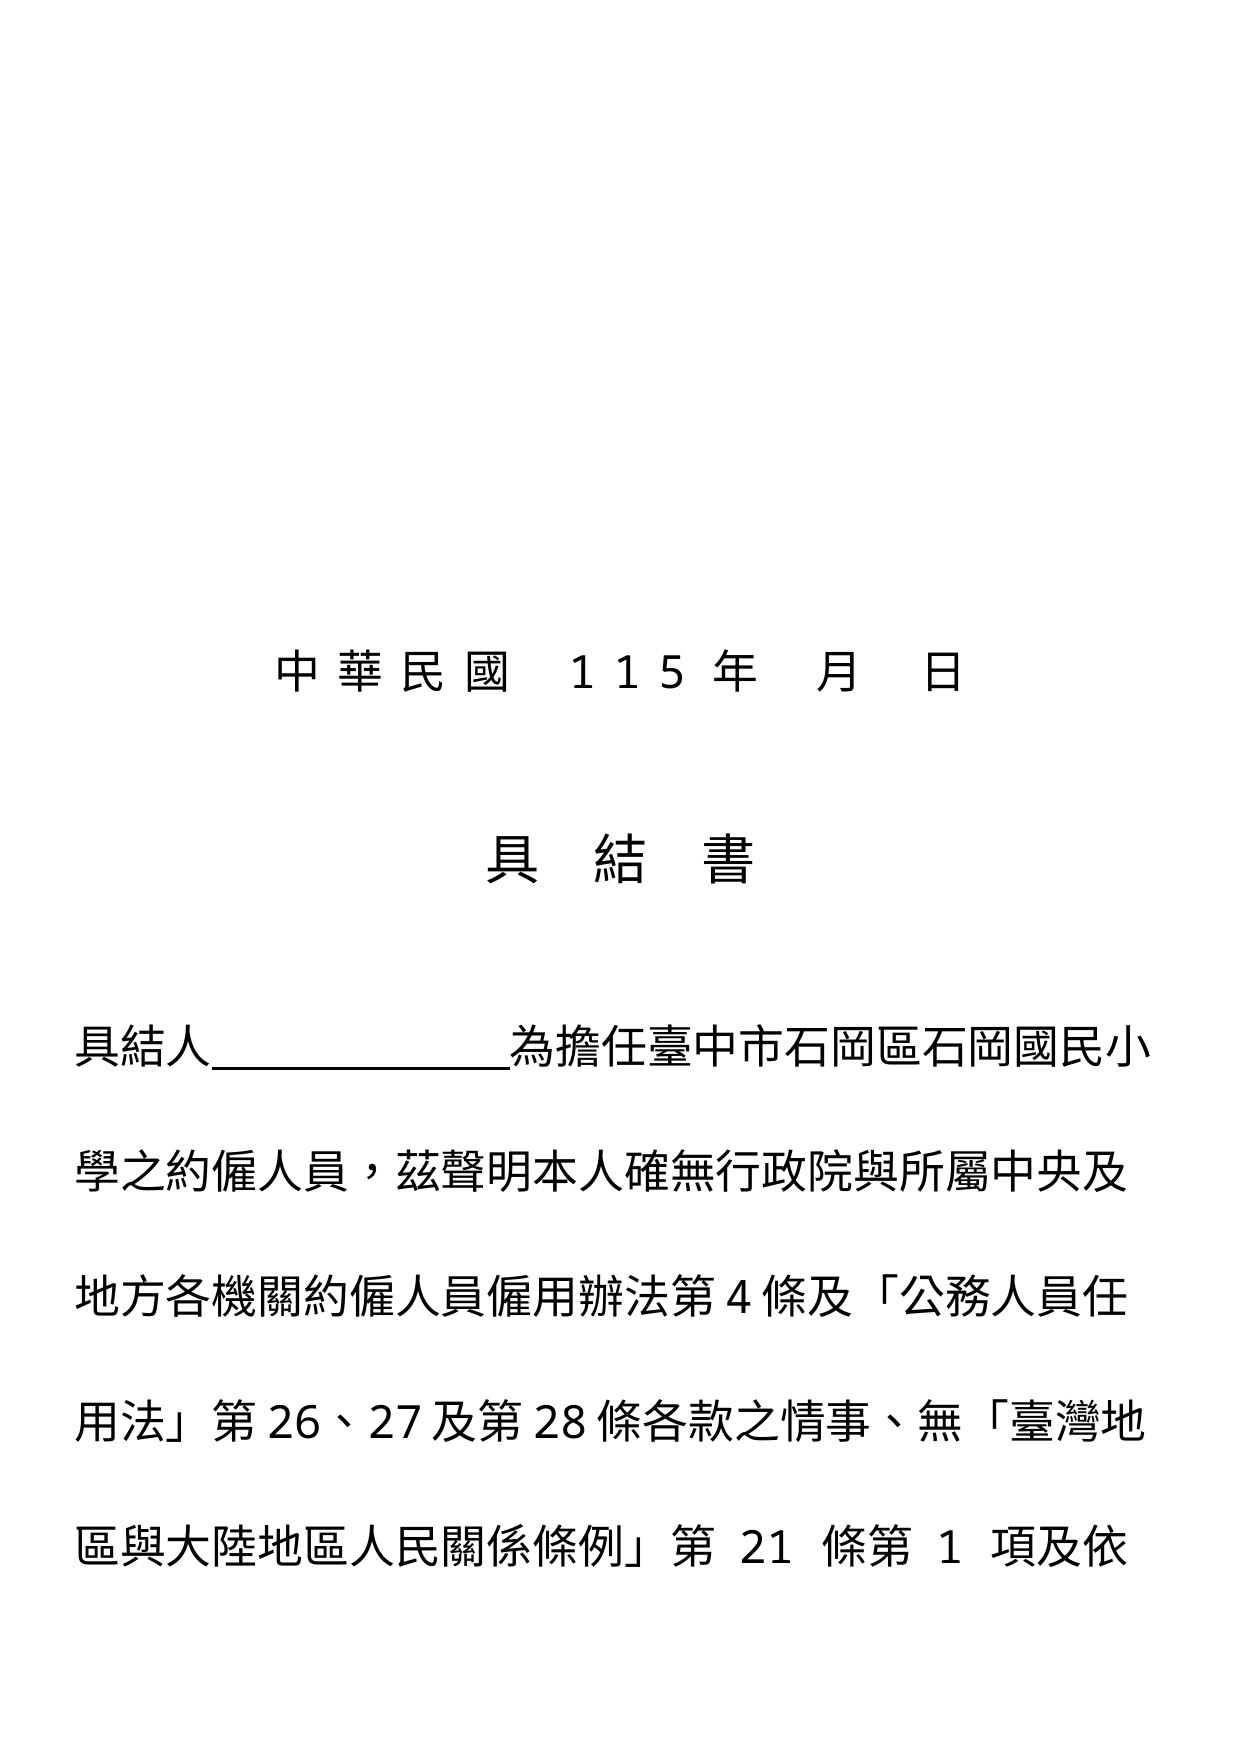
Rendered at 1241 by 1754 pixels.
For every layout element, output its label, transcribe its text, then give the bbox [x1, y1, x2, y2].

text 中華民國 115年 月 日 [74, 596, 1166, 721]
text 具結人 為擔任臺中市石岡區石岡國民小學之約僱人員，茲聲明本人確無行政院與所屬中央及地方各機關約僱人員僱用辦法第4條及「公務人員任用法」第26、27及第28條各款之情事、無「臺灣地區與大陸地區人民關係條例」第 21 條第 1 項及依 [74, 971, 1166, 1596]
text 具 結 書 [74, 783, 1166, 908]
